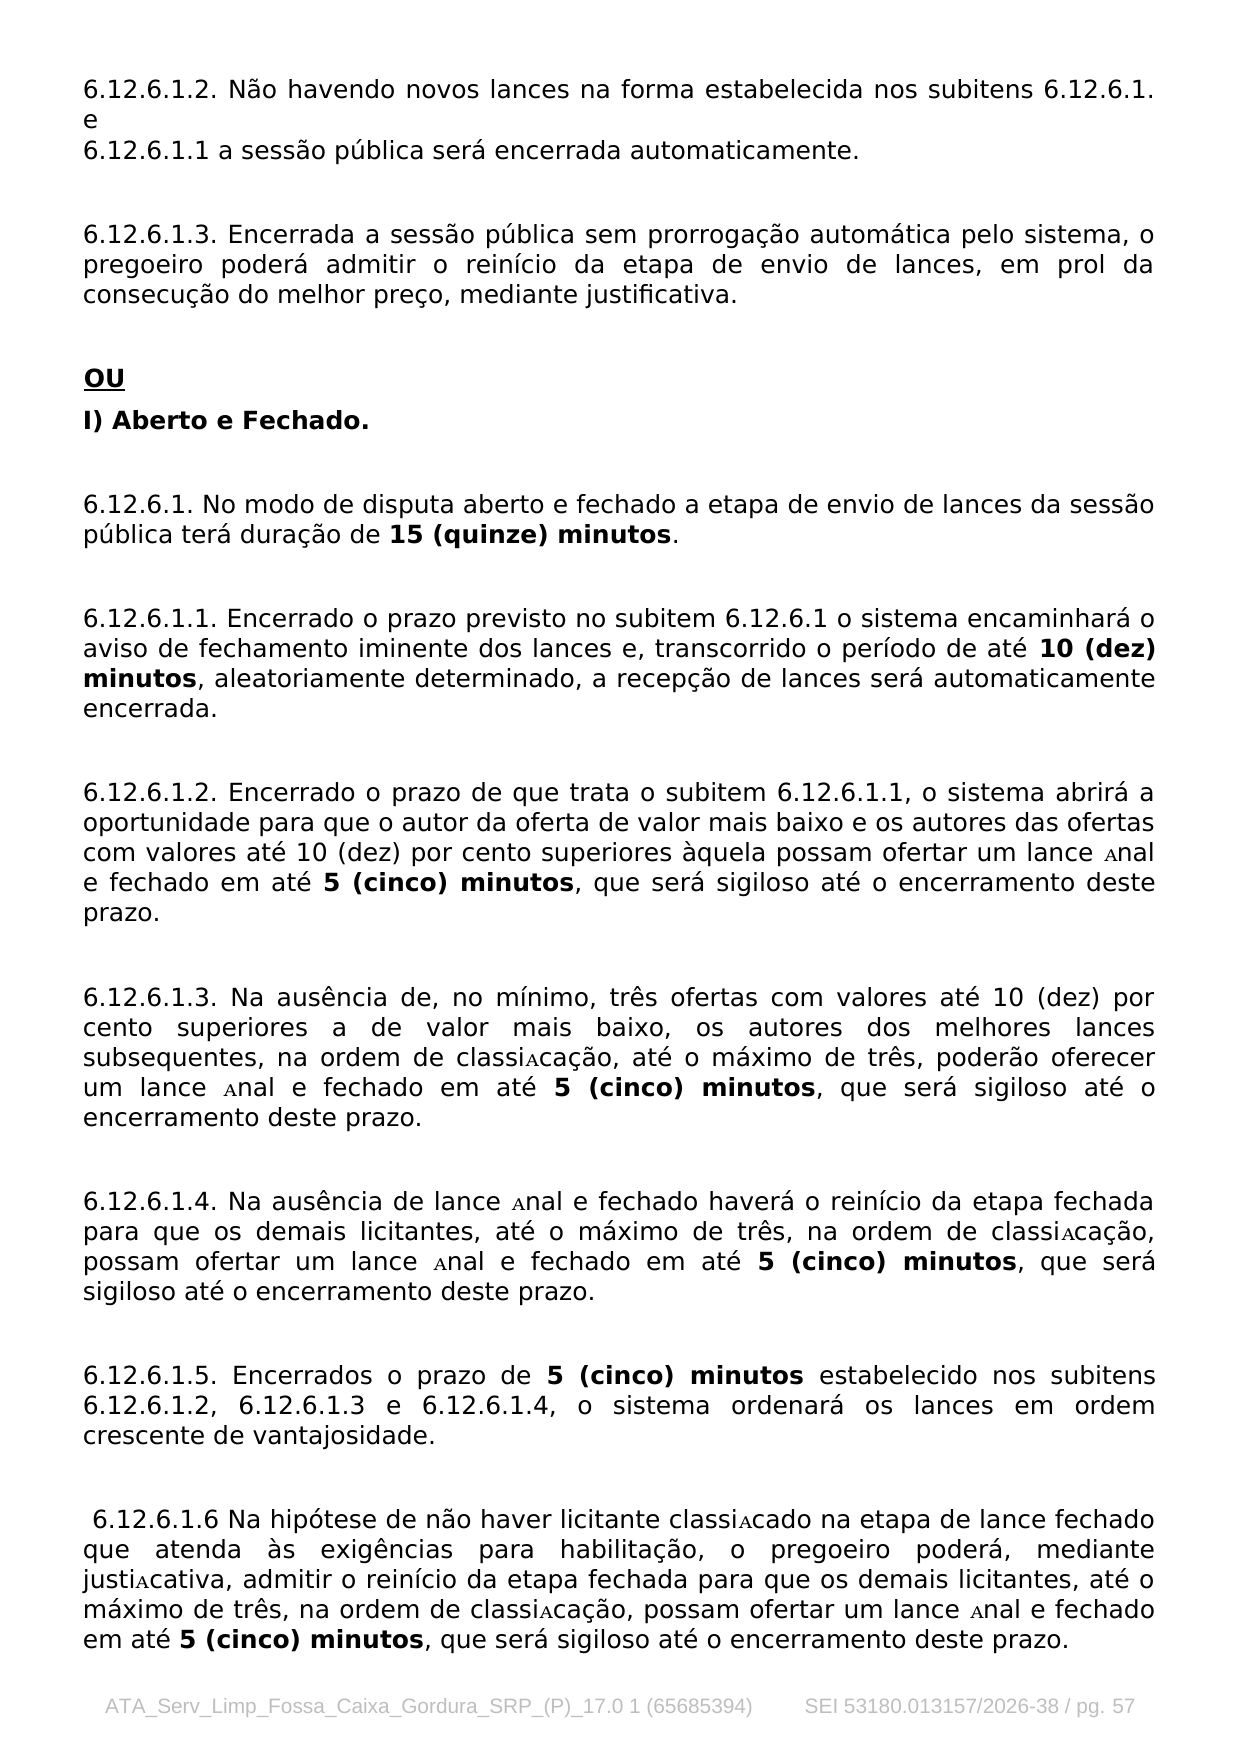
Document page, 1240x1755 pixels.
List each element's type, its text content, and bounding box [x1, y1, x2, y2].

text 6.12.6.1.1. Encerrado o prazo previsto no subitem 6.12.6.1 o sistema encaminhará o aviso de fechamento iminente dos lances e, transcorrido o período de até 10 (dez) minutos, aleatoriamente determinado, a recepção de lances será automaticamente encerrada. [83, 604, 1156, 724]
text 6.12.6.1.5. Encerrados o prazo de 5 (cinco) minutos estabelecido nos subitens 6.12.6.1.2, 6.12.6.1.3 e 6.12.6.1.4, o sistema ordenará os lances em ordem crescente de vantajosidade. [83, 1361, 1156, 1450]
subtitle OU [84, 364, 1165, 393]
text 6.12.6.1.1 a sessão pública será encerrada automaticamente. [83, 136, 1156, 165]
text 6.12.6.1.6 Na hipótese de não haver licitante classicado na etapa de lance fechado que atenda às exigências para habilitação, o pregoeiro poderá, mediante justicativa, admitir o reinício da etapa fechada para que os demais licitantes, até o máximo de três, na ordem de classicação, possam ofertar um lance nal e fechado em até 5 (cinco) minutos, que será sigiloso até o encerramento deste prazo. [83, 1505, 1156, 1654]
text 6.12.6.1.3. Na ausência de, no mínimo, três ofertas com valores até 10 (dez) por cento superiores a de valor mais baixo, os autores dos melhores lances subsequentes, na ordem de classicação, até o máximo de três, poderão oferecer um lance nal e fechado em até 5 (cinco) minutos, que será sigiloso até o encerramento deste prazo. [83, 983, 1156, 1132]
text 6.12.6.1.4. Na ausência de lance nal e fechado haverá o reinício da etapa fechada para que os demais licitantes, até o máximo de três, na ordem de classicação, possam ofertar um lance nal e fechado em até 5 (cinco) minutos, que será sigiloso até o encerramento deste prazo. [83, 1187, 1156, 1306]
text 6.12.6.1.2. Não havendo novos lances na forma estabelecida nos subitens 6.12.6.1. e [83, 75, 1156, 134]
text 6.12.6.1.2. Encerrado o prazo de que trata o subitem 6.12.6.1.1, o sistema abrirá a oportunidade para que o autor da oferta de valor mais baixo e os autores das ofertas com valores até 10 (dez) por cento superiores àquela possam ofertar um lance nal e fechado em até 5 (cinco) minutos, que será sigiloso até o encerramento deste prazo. [83, 779, 1156, 928]
text 6.12.6.1.3. Encerrada a sessão pública sem prorrogação automática pelo sistema, o pregoeiro poderá admitir o reinício da etapa de envio de lances, em prol da consecução do melhor preço, mediante justificativa. [83, 220, 1156, 309]
text I) Aberto e Fechado. [83, 406, 1165, 435]
text 6.12.6.1. No modo de disputa aberto e fechado a etapa de envio de lances da sessão pública terá duração de 15 (quinze) minutos. [83, 491, 1156, 550]
